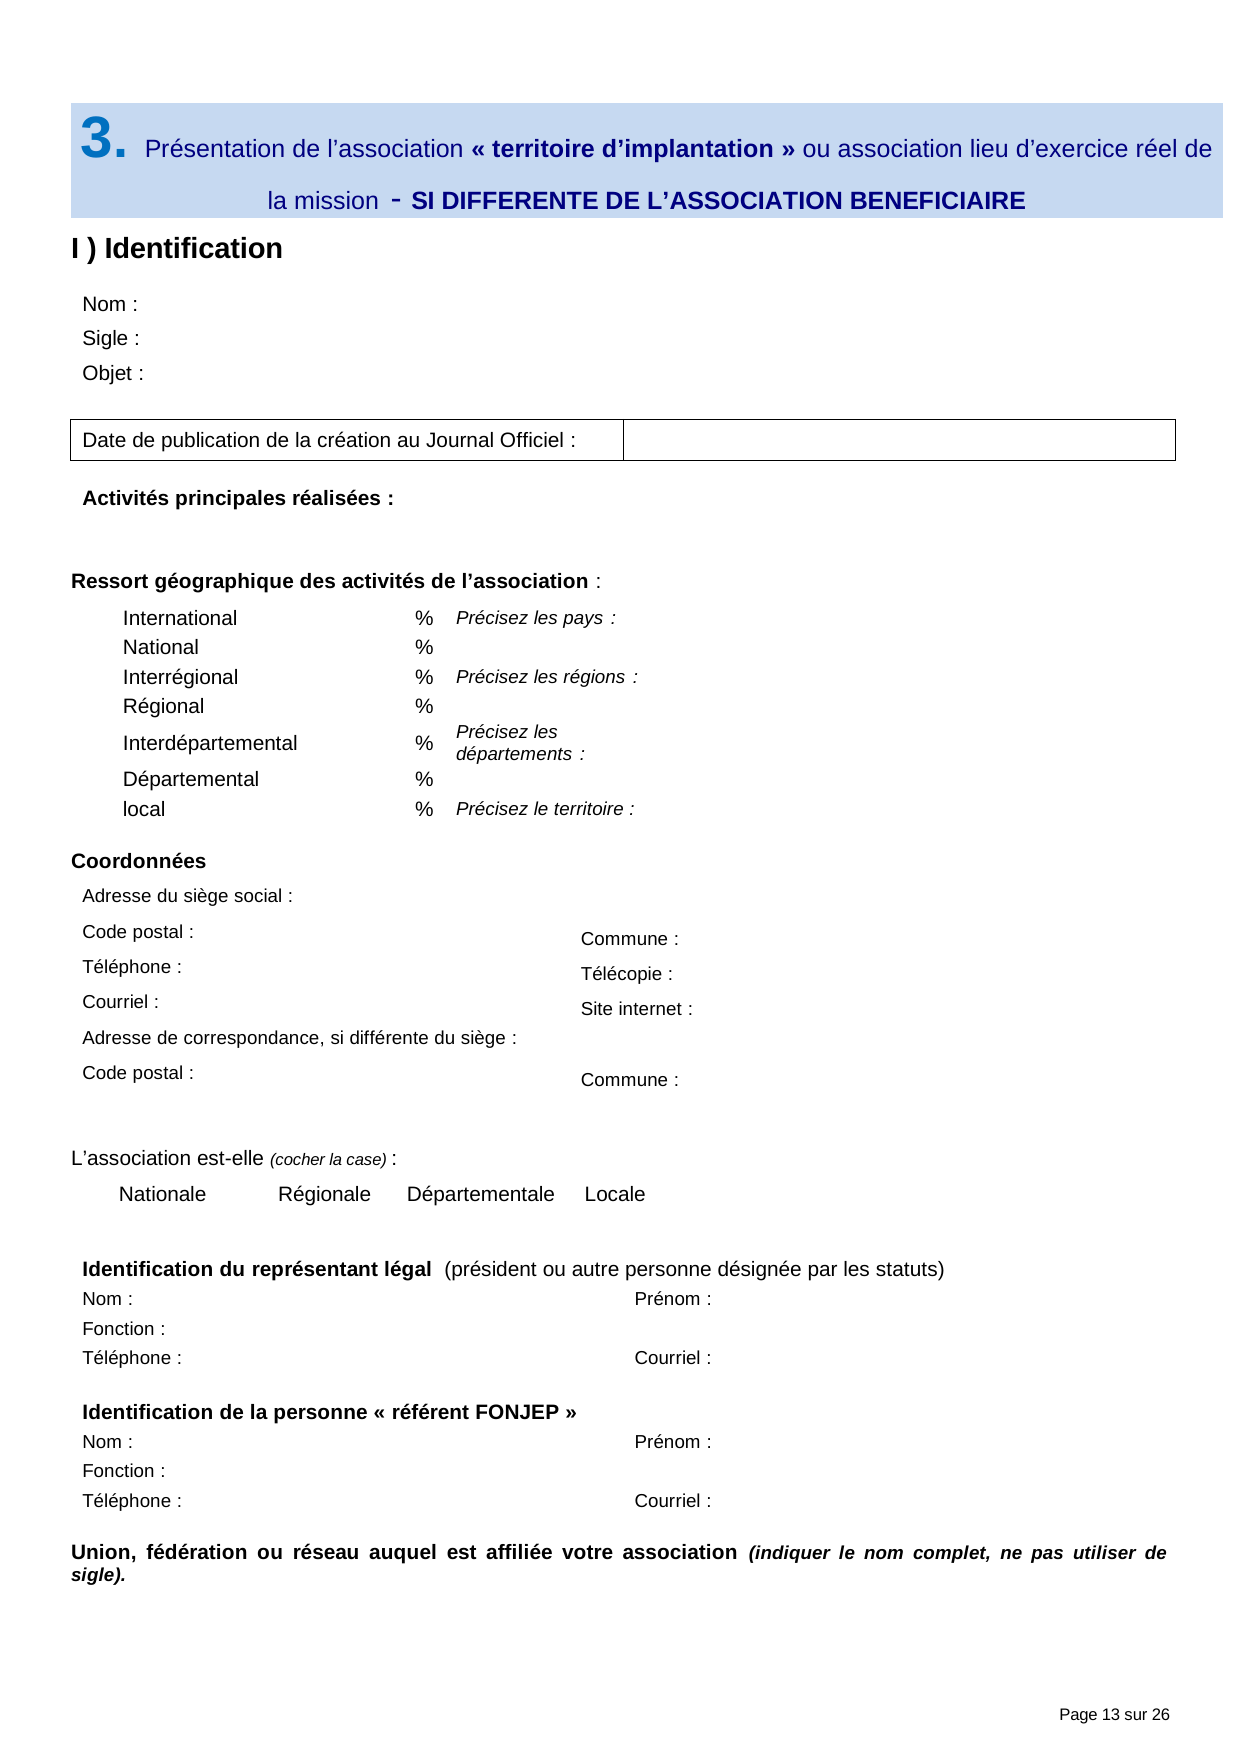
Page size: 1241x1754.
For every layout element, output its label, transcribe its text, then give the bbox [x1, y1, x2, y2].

text Union, fédération ou réseau auquel est affiliée votre association (indiquer le nom complet, ne pas utiliser de sigle). [71, 1540, 1169, 1586]
table_cell [200, 1427, 623, 1456]
table_cell Téléphone : [71, 956, 215, 991]
table_cell [316, 692, 403, 721]
table_cell % [404, 692, 444, 721]
table_cell [699, 662, 1172, 692]
table_header Identification du représentant légal (président ou autre personne désignée par les statuts) [71, 1255, 1176, 1284]
table_cell [316, 662, 403, 692]
table_cell Fonction : [71, 1314, 200, 1343]
table_cell [699, 721, 1172, 764]
text Coordonnées [71, 849, 1215, 873]
table_header [699, 603, 1172, 633]
text Ressort géographique des activités de l’association : [71, 568, 1215, 593]
table_cell Régional [111, 692, 316, 721]
table_cell [445, 633, 699, 662]
table_header Date de publication de la création au Journal Officiel : [71, 420, 623, 460]
table_cell Précisez le territoire : [445, 794, 699, 824]
subtitle I ) Identification [71, 231, 1169, 264]
table_cell [732, 1284, 1176, 1314]
table_cell [69, 794, 111, 824]
table_cell [732, 1486, 1176, 1515]
table_cell Départemental [111, 765, 316, 794]
table_cell [316, 794, 403, 824]
table_header % [404, 603, 444, 633]
table_cell [699, 794, 1172, 824]
table_cell Téléphone : [71, 1486, 200, 1515]
table_cell % [404, 721, 444, 764]
table_cell Code postal : [71, 1062, 215, 1098]
table_cell [200, 1314, 1176, 1343]
table_cell [717, 921, 1175, 956]
table_cell [215, 956, 569, 991]
table_cell % [404, 633, 444, 662]
table_cell [732, 1427, 1176, 1456]
table_cell [717, 991, 1175, 1027]
table_cell [200, 1284, 623, 1314]
table_cell [200, 1343, 623, 1373]
table_header Précisez les pays : [445, 603, 699, 633]
table_cell [732, 1343, 1176, 1373]
table_cell [569, 1027, 1175, 1062]
table_cell [69, 765, 111, 794]
table_header 3. Présentation de l’association « territoire d’implantation » ou association lieu d’exercice réel de la mission - SI DIFFERENTE DE L’ASSOCIATION BENEFICIAIRE [71, 103, 1223, 218]
table_cell [699, 765, 1172, 794]
table_header Adresse du siège social : [71, 885, 318, 921]
table_cell Courriel : [623, 1343, 732, 1373]
table_cell [316, 721, 403, 764]
table_cell Site internet : [569, 991, 717, 1027]
table_header Activités principales réalisées : [71, 485, 1176, 509]
table_header [316, 603, 403, 633]
table_header Identification de la personne « référent FONJEP » [71, 1397, 1176, 1427]
table_cell Commune : [569, 921, 717, 956]
table_cell National [111, 633, 316, 662]
table_cell Téléphone : [71, 1343, 200, 1373]
table_cell local [111, 794, 316, 824]
table_cell [445, 765, 699, 794]
table_cell Précisez les départements : [445, 721, 699, 764]
table_cell Objet : [71, 360, 156, 395]
table_cell [69, 633, 111, 662]
table_cell [215, 1062, 569, 1098]
table_cell [156, 326, 1116, 360]
table_cell [69, 692, 111, 721]
text Nationale Régionale Départementale Locale [71, 1182, 1215, 1206]
table_cell % [404, 662, 444, 692]
table_cell Prénom : [623, 1284, 732, 1314]
table_cell % [404, 765, 444, 794]
table_header [69, 603, 111, 633]
table_cell [71, 510, 1176, 568]
table_cell Fonction : [71, 1456, 200, 1486]
table_header [624, 420, 1175, 460]
table_cell [200, 1456, 1176, 1486]
table_cell [215, 921, 569, 956]
table_cell [69, 662, 111, 692]
table_cell [215, 991, 569, 1027]
table_cell [445, 692, 699, 721]
table_cell Télécopie : [569, 956, 717, 991]
table_cell Sigle : [71, 326, 156, 360]
table_header [318, 885, 1175, 921]
table_cell Commune : [569, 1062, 717, 1098]
table_cell Courriel : [71, 991, 215, 1027]
table_cell [316, 633, 403, 662]
table_cell Nom : [71, 1284, 200, 1314]
table_header International [111, 603, 316, 633]
table_cell Adresse de correspondance, si différente du siège : [71, 1027, 569, 1062]
table_cell [699, 633, 1172, 662]
table_cell Nom : [71, 1427, 200, 1456]
table_cell [717, 1062, 1175, 1098]
table_cell [316, 765, 403, 794]
table_cell [69, 721, 111, 764]
table_cell Précisez les régions : [445, 662, 699, 692]
table_cell Interdépartemental [111, 721, 316, 764]
table_cell Code postal : [71, 921, 215, 956]
text L’association est-elle (cocher la case) : [71, 1146, 1215, 1170]
table_cell [200, 1486, 623, 1515]
table_cell Courriel : [623, 1486, 732, 1515]
table_cell [717, 956, 1175, 991]
table_cell [156, 360, 1116, 395]
table_header Nom : [71, 291, 156, 326]
table_cell Interrégional [111, 662, 316, 692]
table_cell Prénom : [623, 1427, 732, 1456]
table_cell % [404, 794, 444, 824]
table_cell [699, 692, 1172, 721]
table_header [156, 291, 1116, 326]
